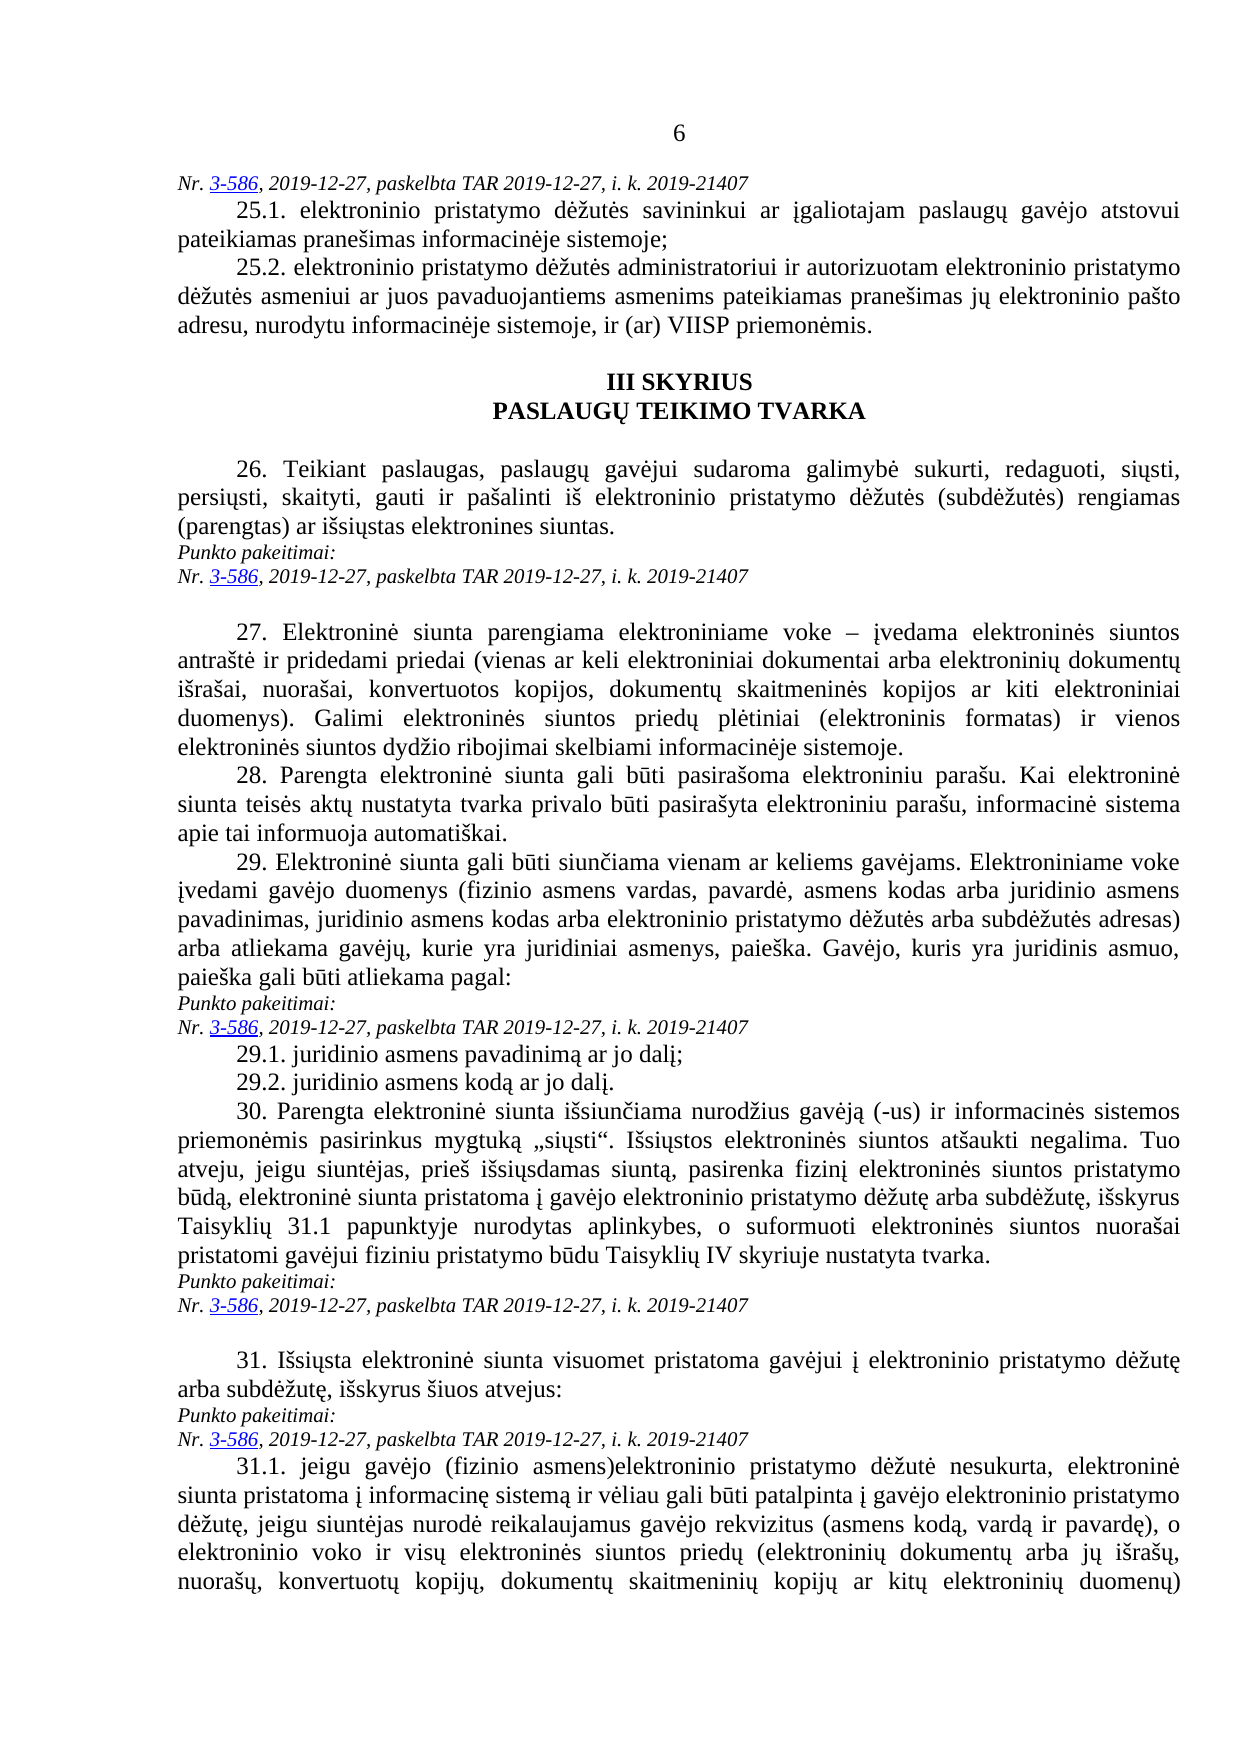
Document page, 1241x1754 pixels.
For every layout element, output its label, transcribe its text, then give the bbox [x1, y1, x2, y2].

text 29.2. juridinio asmens kodą ar jo dalį. [177, 1067, 1181, 1096]
text Nr. 3-586, 2019-12-27, paskelbta TAR 2019-12-27, i. k. 2019-21407 [177, 1293, 1181, 1317]
text Punkto pakeitimai: [177, 1403, 1181, 1427]
text 25.1. elektroninio pristatymo dėžutės savininkui ar įgaliotajam paslaugų gavėjo atstovui pateikiamas pranešimas informacinėje sistemoje; [177, 195, 1181, 252]
text 30. Parengta elektroninė siunta išsiunčiama nurodžius gavėją (-us) ir informacinės sistemos priemonėmis pasirinkus mygtuką „siųsti“. Išsiųstos elektroninės siuntos atšaukti negalima. Tuo atveju, jeigu siuntėjas, prieš išsiųsdamas siuntą, pasirenka fizinį elektroninės siuntos pristatymo būdą, elektroninė siunta pristatoma į gavėjo elektroninio pristatymo dėžutę arba subdėžutę, išskyrus Taisyklių 31.1 papunktyje nurodytas aplinkybes, o suformuoti elektroninės siuntos nuorašai pristatomi gavėjui fiziniu pristatymo būdu Taisyklių IV skyriuje nustatyta tvarka. [177, 1096, 1181, 1269]
text 25.2. elektroninio pristatymo dėžutės administratoriui ir autorizuotam elektroninio pristatymo dėžutės asmeniui ar juos pavaduojantiems asmenims pateikiamas pranešimas jų elektroninio pašto adresu, nurodytu informacinėje sistemoje, ir (ar) VIISP priemonėmis. [177, 252, 1181, 339]
text Nr. 3-586, 2019-12-27, paskelbta TAR 2019-12-27, i. k. 2019-21407 [177, 564, 1181, 588]
text Punkto pakeitimai: [177, 991, 1181, 1015]
text Nr. 3-586, 2019-12-27, paskelbta TAR 2019-12-27, i. k. 2019-21407 [177, 1015, 1181, 1039]
text 28. Parengta elektroninė siunta gali būti pasirašoma elektroniniu parašu. Kai elektroninė siunta teisės aktų nustatyta tvarka privalo būti pasirašyta elektroniniu parašu, informacinė sistema apie tai informuoja automatiškai. [177, 761, 1181, 847]
text Nr. 3-586, 2019-12-27, paskelbta TAR 2019-12-27, i. k. 2019-21407 [177, 171, 1181, 195]
text 27. Elektroninė siunta parengiama elektroniniame voke – įvedama elektroninės siuntos antraštė ir pridedami priedai (vienas ar keli elektroniniai dokumentai arba elektroninių dokumentų išrašai, nuorašai, konvertuotos kopijos, dokumentų skaitmeninės kopijos ar kiti elektroniniai duomenys). Galimi elektroninės siuntos priedų plėtiniai (elektroninis formatas) ir vienos elektroninės siuntos dydžio ribojimai skelbiami informacinėje sistemoje. [177, 617, 1181, 761]
text 31. Išsiųsta elektroninė siunta visuomet pristatoma gavėjui į elektroninio pristatymo dėžutę arba subdėžutę, išskyrus šiuos atvejus: [177, 1346, 1181, 1403]
text 31.1. jeigu gavėjo (fizinio asmens)elektroninio pristatymo dėžutė nesukurta, elektroninė siunta pristatoma į informacinę sistemą ir vėliau gali būti patalpinta į gavėjo elektroninio pristatymo dėžutę, jeigu siuntėjas nurodė reikalaujamus gavėjo rekvizitus (asmens kodą, vardą ir pavardę), o elektroninio voko ir visų elektroninės siuntos priedų (elektroninių dokumentų arba jų išrašų, nuorašų, konvertuotų kopijų, dokumentų skaitmeninių kopijų ar kitų elektroninių duomenų) [177, 1451, 1181, 1595]
text Nr. 3-586, 2019-12-27, paskelbta TAR 2019-12-27, i. k. 2019-21407 [177, 1427, 1181, 1451]
text 29.1. juridinio asmens pavadinimą ar jo dalį; [177, 1039, 1181, 1067]
text 29. Elektroninė siunta gali būti siunčiama vienam ar keliems gavėjams. Elektroniniame voke įvedami gavėjo duomenys (fizinio asmens vardas, pavardė, asmens kodas arba juridinio asmens pavadinimas, juridinio asmens kodas arba elektroninio pristatymo dėžutės arba subdėžutės adresas) arba atliekama gavėjų, kurie yra juridiniai asmenys, paieška. Gavėjo, kuris yra juridinis asmuo, paieška gali būti atliekama pagal: [177, 847, 1181, 991]
text Punkto pakeitimai: [177, 540, 1181, 564]
text Punkto pakeitimai: [177, 1269, 1181, 1293]
text 26. Teikiant paslaugas, paslaugų gavėjui sudaroma galimybė sukurti, redaguoti, siųsti, persiųsti, skaityti, gauti ir pašalinti iš elektroninio pristatymo dėžutės (subdėžutės) rengiamas (parengtas) ar išsiųstas elektronines siuntas. [177, 454, 1181, 540]
text PASLAUGŲ TEIKIMO TVARKA [177, 396, 1181, 425]
text III SKYRIUS [177, 367, 1181, 396]
